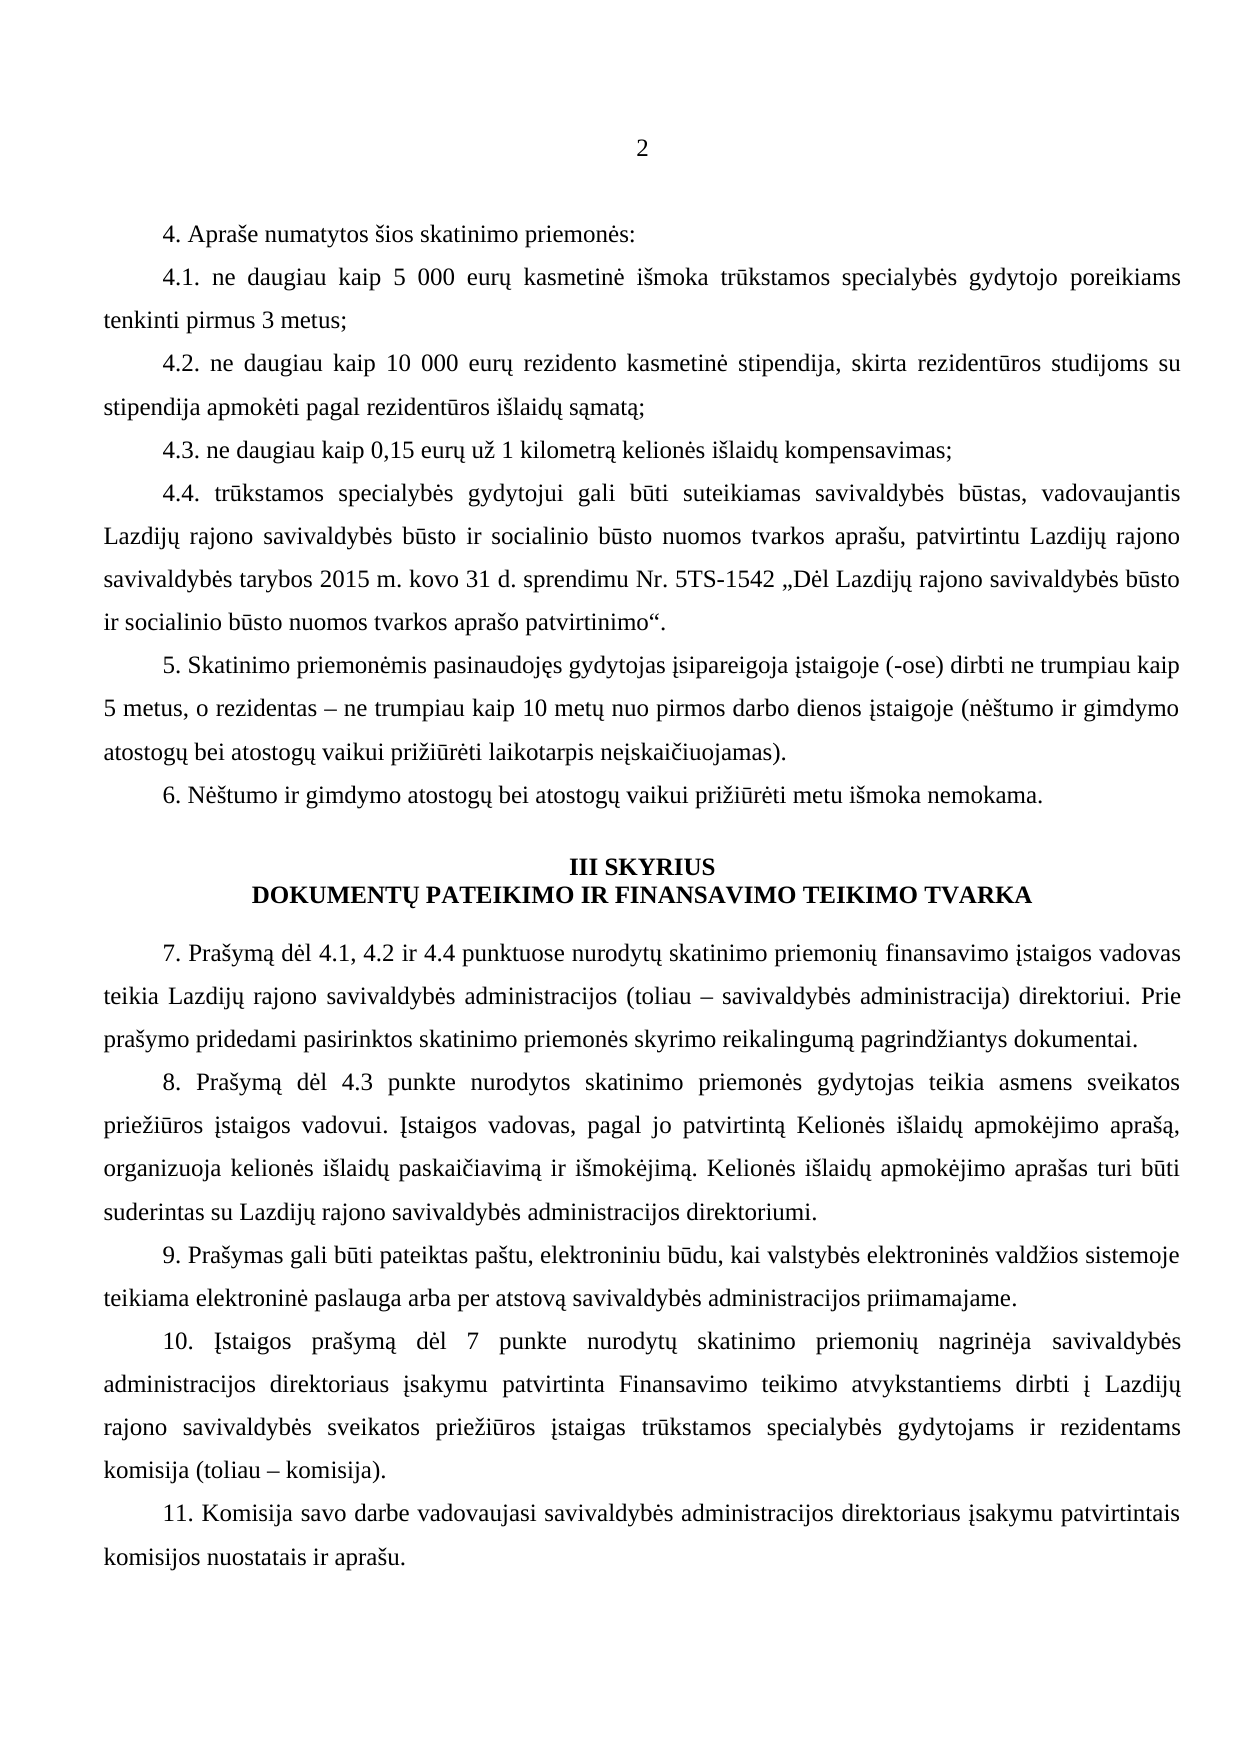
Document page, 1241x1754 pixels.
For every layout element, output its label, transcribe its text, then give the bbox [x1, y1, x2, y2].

text 4.1. ne daugiau kaip 5 000 eurų kasmetinė išmoka trūkstamos specialybės gydytojo poreikiams tenkinti pirmus 3 metus; [103, 262, 1181, 334]
text 10. Įstaigos prašymą dėl 7 punkte nurodytų skatinimo priemonių nagrinėja savivaldybės administracijos direktoriaus įsakymu patvirtinta Finansavimo teikimo atvykstantiems dirbti į Lazdijų rajono savivaldybės sveikatos priežiūros įstaigas trūkstamos specialybės gydytojams ir rezidentams komisija (toliau – komisija). [103, 1326, 1181, 1484]
text DOKUMENTŲ PATEIKIMO IR FINANSAVIMO TEIKIMO TVARKA [103, 880, 1181, 909]
text 4. Apraše numatytos šios skatinimo priemonės: [103, 219, 1181, 248]
text 11. Komisija savo darbe vadovaujasi savivaldybės administracijos direktoriaus įsakymu patvirtintais komisijos nuostatais ir aprašu. [103, 1498, 1181, 1570]
text 8. Prašymą dėl 4.3 punkte nurodytos skatinimo priemonės gydytojas teikia asmens sveikatos priežiūros įstaigos vadovui. Įstaigos vadovas, pagal jo patvirtintą Kelionės išlaidų apmokėjimo aprašą, organizuoja kelionės išlaidų paskaičiavimą ir išmokėjimą. Kelionės išlaidų apmokėjimo aprašas turi būti suderintas su Lazdijų rajono savivaldybės administracijos direktoriumi. [103, 1067, 1181, 1225]
text 7. Prašymą dėl 4.1, 4.2 ir 4.4 punktuose nurodytų skatinimo priemonių finansavimo įstaigos vadovas teikia Lazdijų rajono savivaldybės administracijos (toliau – savivaldybės administracija) direktoriui. Prie prašymo pridedami pasirinktos skatinimo priemonės skyrimo reikalingumą pagrindžiantys dokumentai. [103, 938, 1181, 1053]
text 9. Prašymas gali būti pateiktas paštu, elektroniniu būdu, kai valstybės elektroninės valdžios sistemoje teikiama elektroninė paslauga arba per atstovą savivaldybės administracijos priimamajame. [103, 1240, 1181, 1312]
text III SKYRIUS [103, 852, 1181, 880]
text 4.2. ne daugiau kaip 10 000 eurų rezidento kasmetinė stipendija, skirta rezidentūros studijoms su stipendija apmokėti pagal rezidentūros išlaidų sąmatą; [103, 348, 1181, 420]
text 5. Skatinimo priemonėmis pasinaudojęs gydytojas įsipareigoja įstaigoje (-ose) dirbti ne trumpiau kaip 5 metus, o rezidentas – ne trumpiau kaip 10 metų nuo pirmos darbo dienos įstaigoje (nėštumo ir gimdymo atostogų bei atostogų vaikui prižiūrėti laikotarpis neįskaičiuojamas). [103, 650, 1181, 765]
text 6. Nėštumo ir gimdymo atostogų bei atostogų vaikui prižiūrėti metu išmoka nemokama. [103, 780, 1181, 808]
text 4.3. ne daugiau kaip 0,15 eurų už 1 kilometrą kelionės išlaidų kompensavimas; [103, 435, 1181, 463]
text 4.4. trūkstamos specialybės gydytojui gali būti suteikiamas savivaldybės būstas, vadovaujantis Lazdijų rajono savivaldybės būsto ir socialinio būsto nuomos tvarkos aprašu, patvirtintu Lazdijų rajono savivaldybės tarybos 2015 m. kovo 31 d. sprendimu Nr. 5TS-1542 „Dėl Lazdijų rajono savivaldybės būsto ir socialinio būsto nuomos tvarkos aprašo patvirtinimo“. [103, 478, 1181, 636]
